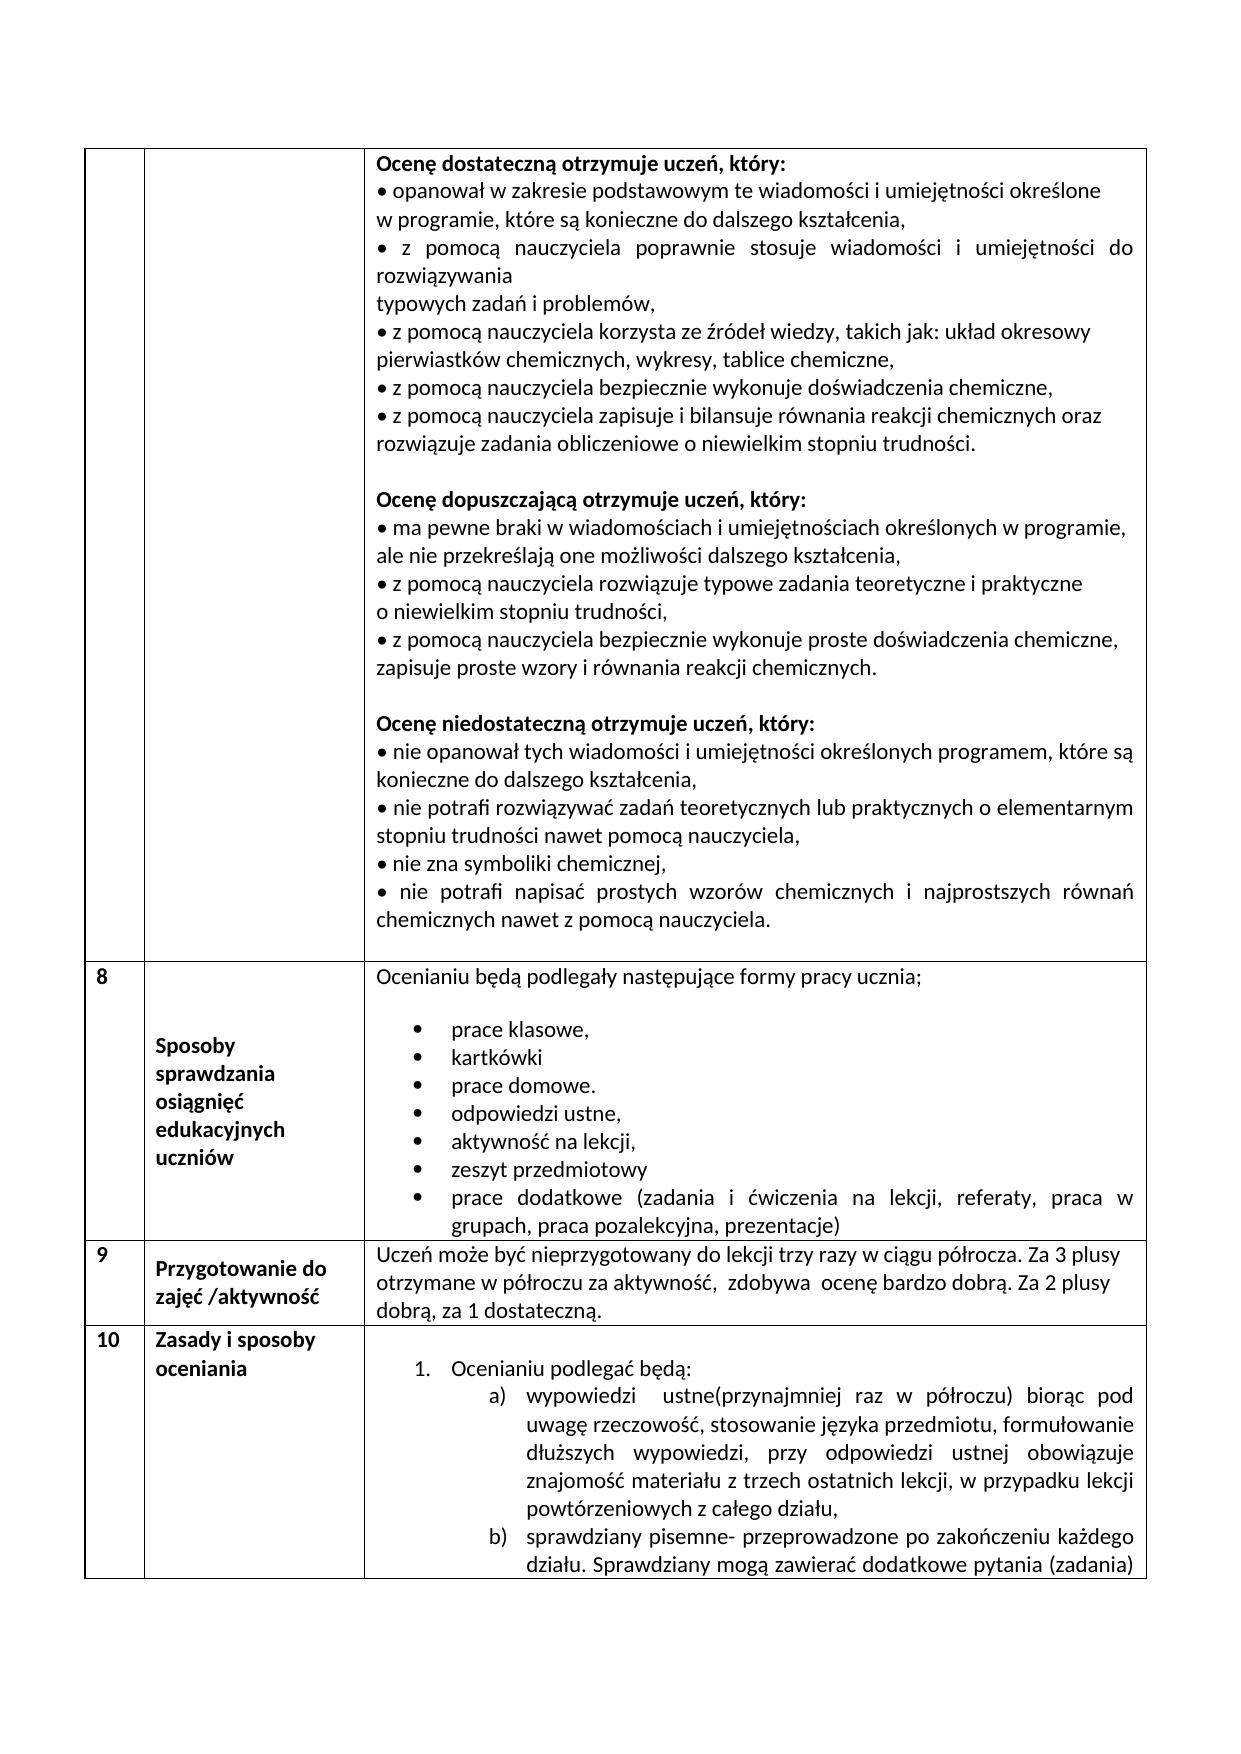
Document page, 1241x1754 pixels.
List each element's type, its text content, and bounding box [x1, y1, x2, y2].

table_cell 10 [86, 1326, 144, 1578]
table_cell [86, 149, 144, 961]
table_cell Zasady i sposoby oceniania [145, 1326, 364, 1578]
table_cell Ocenę dostateczną otrzymuje uczeń, który: • opanował w zakresie podstawowym te wiadomości i umiejętności określone w programie, które są konieczne do dalszego kształcenia, • z pomocą nauczyciela poprawnie stosuje wiadomości i umiejętności do rozwiązywania typowych zadań i problemów, • z pomocą nauczyciela korzysta ze źródeł wiedzy, takich jak: układ okresowy pierwiastków chemicznych, wykresy, tablice chemiczne, • z pomocą nauczyciela bezpiecznie wykonuje doświadczenia chemiczne, • z pomocą nauczyciela zapisuje i bilansuje równania reakcji chemicznych oraz rozwiązuje zadania obliczeniowe o niewielkim stopniu trudności. Ocenę dopuszczającą otrzymuje uczeń, który: • ma pewne braki w wiadomościach i umiejętnościach określonych w programie, ale nie przekreślają one możliwości dalszego kształcenia, • z pomocą nauczyciela rozwiązuje typowe zadania teoretyczne i praktyczne o niewielkim stopniu trudności, • z pomocą nauczyciela bezpiecznie wykonuje proste doświadczenia chemiczne, zapisuje proste wzory i równania reakcji chemicznych. Ocenę niedostateczną otrzymuje uczeń, który: • nie opanował tych wiadomości i umiejętności określonych programem, które są konieczne do dalszego kształcenia, • nie potrafi rozwiązywać zadań teoretycznych lub praktycznych o elementarnym stopniu trudności nawet pomocą nauczyciela, • nie zna symboliki chemicznej, • nie potrafi napisać prostych wzorów chemicznych i najprostszych równań chemicznych nawet z pomocą nauczyciela. [365, 149, 1146, 961]
table_cell 9 [86, 1241, 144, 1324]
table_cell Przygotowanie do zajęć /aktywność [145, 1241, 364, 1324]
table_cell Uczeń może być nieprzygotowany do lekcji trzy razy w ciągu półrocza. Za 3 plusy otrzymane w półroczu za aktywność, zdobywa ocenę bardzo dobrą. Za 2 plusy dobrą, za 1 dostateczną. [365, 1241, 1146, 1324]
table_cell 8 [86, 962, 144, 1239]
table_cell Ocenianiu podlegać będą: wypowiedzi ustne(przynajmniej raz w półroczu) biorąc pod uwagę rzeczowość, stosowanie języka przedmiotu, formułowanie dłuższych wypowiedzi, przy odpowiedzi ustnej obowiązuje znajomość materiału z trzech ostatnich lekcji, w przypadku lekcji powtórzeniowych z całego działu, sprawdziany pisemne- przeprowadzone po zakończeniu każdego działu. Sprawdziany mogą zawierać dodatkowe pytania (zadania) [365, 1326, 1146, 1578]
table_cell [145, 149, 364, 961]
table_cell Ocenianiu będą podlegały następujące formy pracy ucznia; prace klasowe, kartkówki prace domowe. odpowiedzi ustne, aktywność na lekcji, zeszyt przedmiotowy prace dodatkowe (zadania i ćwiczenia na lekcji, referaty, praca w grupach, praca pozalekcyjna, prezentacje) [365, 962, 1146, 1239]
table_cell Sposoby sprawdzania osiągnięć edukacyjnych uczniów [145, 962, 364, 1239]
